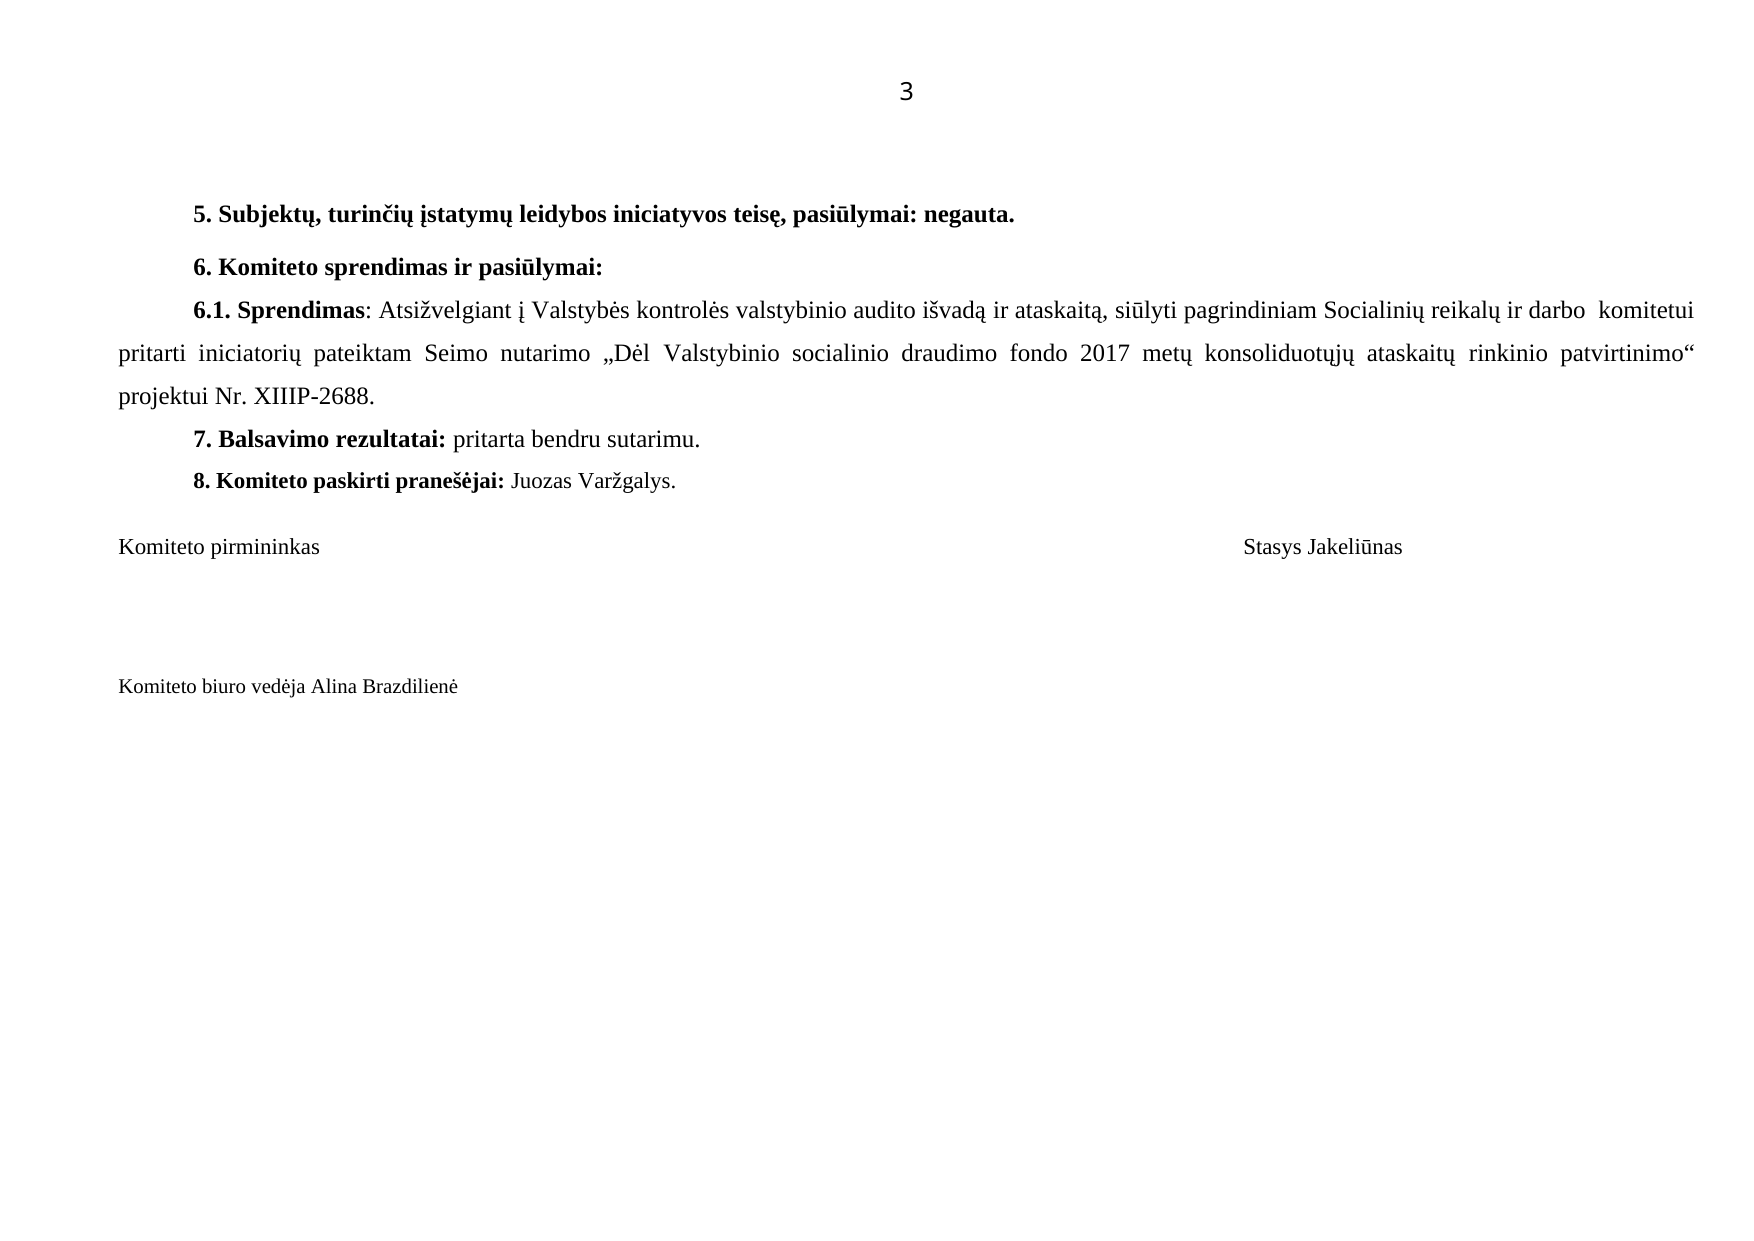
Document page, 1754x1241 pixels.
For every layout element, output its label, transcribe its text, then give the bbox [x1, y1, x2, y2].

text Komiteto pirmininkas Stasys Jakeliūnas [118, 533, 1695, 559]
text 6. Komiteto sprendimas ir pasiūlymai: [118, 252, 1695, 280]
text Komiteto biuro vedėja Alina Brazdilienė [118, 674, 1695, 698]
text 7. Balsavimo rezultatai: pritarta bendru sutarimu. [118, 424, 1695, 453]
text 5. Subjektų, turinčių įstatymų leidybos iniciatyvos teisę, pasiūlymai: negauta. [118, 199, 1695, 227]
text 6.1. Sprendimas: Atsižvelgiant į Valstybės kontrolės valstybinio audito išvadą ir ataskaitą, siūlyti pagrindiniam Socialinių reikalų ir darbo komitetui pritarti iniciatorių pateiktam Seimo nutarimo „Dėl Valstybinio socialinio draudimo fondo 2017 metų konsoliduotųjų ataskaitų rinkinio patvirtinimo“ projektui Nr. XIIIP-2688. [118, 295, 1695, 410]
text 8. Komiteto paskirti pranešėjai: Juozas Varžgalys. [118, 467, 1695, 493]
